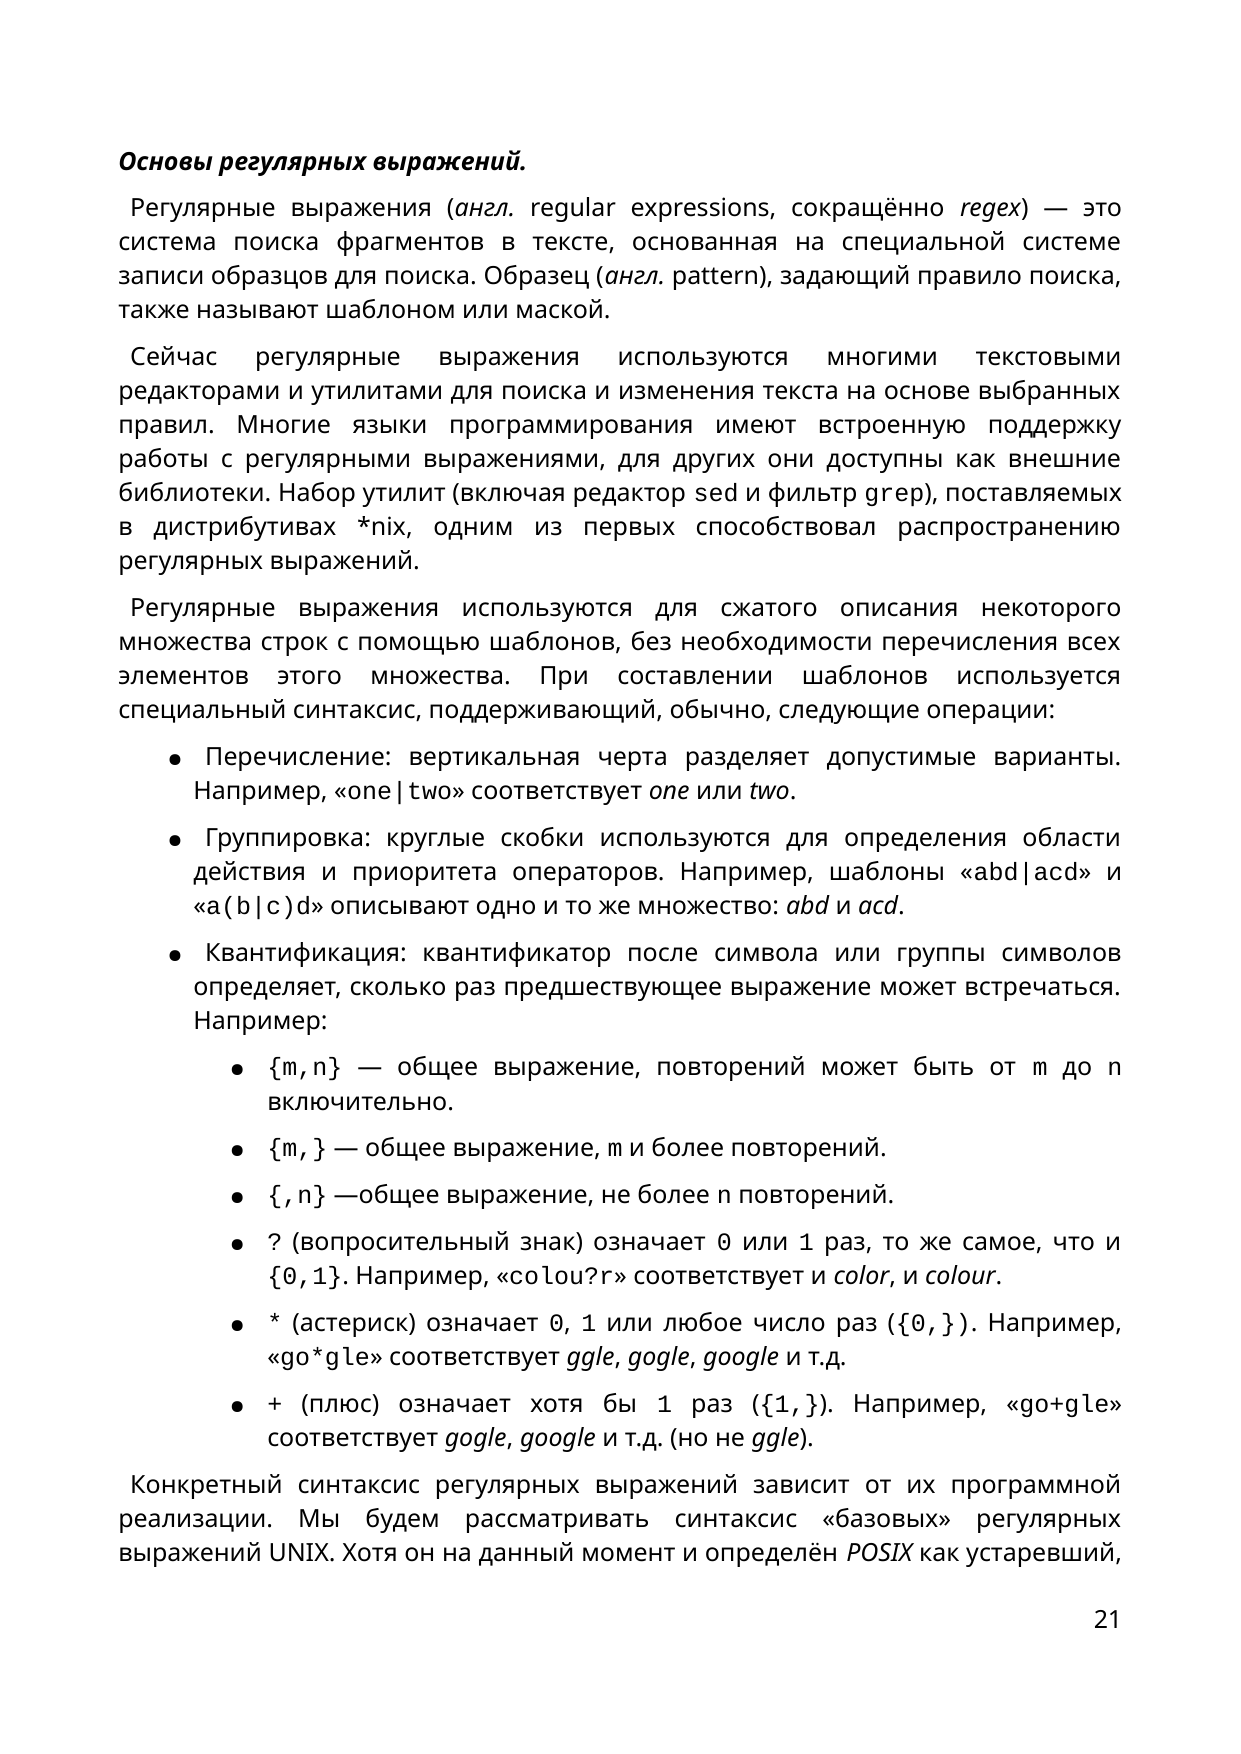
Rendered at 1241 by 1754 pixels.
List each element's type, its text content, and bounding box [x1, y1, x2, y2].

list * (астериск) означает 0, 1 или любое число раз ({0,}). Например, «go*gle» соответствует ggle, gogle, google и т.д. [229, 1304, 1122, 1373]
list Группировка: круглые скобки используются для определения области действия и приоритета операторов. Например, шаблоны «abd|acd» и «a(b|c)d» описывают одно и то же множество: abd и acd. [156, 819, 1122, 922]
list {m,n} — общее выражение, повторений может быть от m до n включительно. [229, 1049, 1122, 1117]
text Сейчас регулярные выражения используются многими текстовыми редакторами и утилитами для поиска и изменения текста на основе выбранных правил. Многие языки программирования имеют встроенную поддержку работы с регулярными выражениями, для других они доступны как внешние библиотеки. Набор утилит (включая редактор sed и фильтр grep), поставляемых в дистрибутивах *nix, одним из первых способствовал распространению регулярных выражений. [118, 338, 1122, 577]
text Регулярные выражения (англ. regular expressions, сокращённо regex) — это система поиска фрагментов в тексте, основанная на специальной системе записи образцов для поиска. Образец (англ. pattern), задающий правило поиска, также называют шаблоном или маской. [118, 190, 1122, 326]
list {,n} —общее выражение, не более n повторений. [229, 1177, 1122, 1211]
subtitle Основы регулярных выражений. [118, 143, 1122, 177]
list ? (вопросительный знак) означает 0 или 1 раз, то же самое, что и {0,1}. Например, «colou?r» соответствует и color, и colour. [229, 1223, 1122, 1292]
list Перечисление: вертикальная черта разделяет допустимые варианты. Например, «one|two» соответствует one или two. [156, 738, 1122, 807]
list + (плюс) означает хотя бы 1 раз ({1,}). Например, «go+gle» соответствует gogle, google и т.д. (но не ggle). [229, 1385, 1122, 1454]
list Квантификация: квантификатор после символа или группы символов определяет, сколько раз предшествующее выражение может встречаться. Например: [156, 934, 1122, 1036]
list {m,} — общее выражение, m и более повторений. [229, 1130, 1122, 1164]
text Конкретный синтаксис регулярных выражений зависит от их программной реализации. Мы будем рассматривать синтаксис «базовых» регулярных выражений UNIX. Хотя он на данный момент и определён POSIX как устаревший, [118, 1466, 1122, 1568]
text Регулярные выражения используются для сжатого описания некоторого множества строк с помощью шаблонов, без необходимости перечисления всех элементов этого множества. При составлении шаблонов используется специальный синтаксис, поддерживающий, обычно, следующие операции: [118, 589, 1122, 726]
